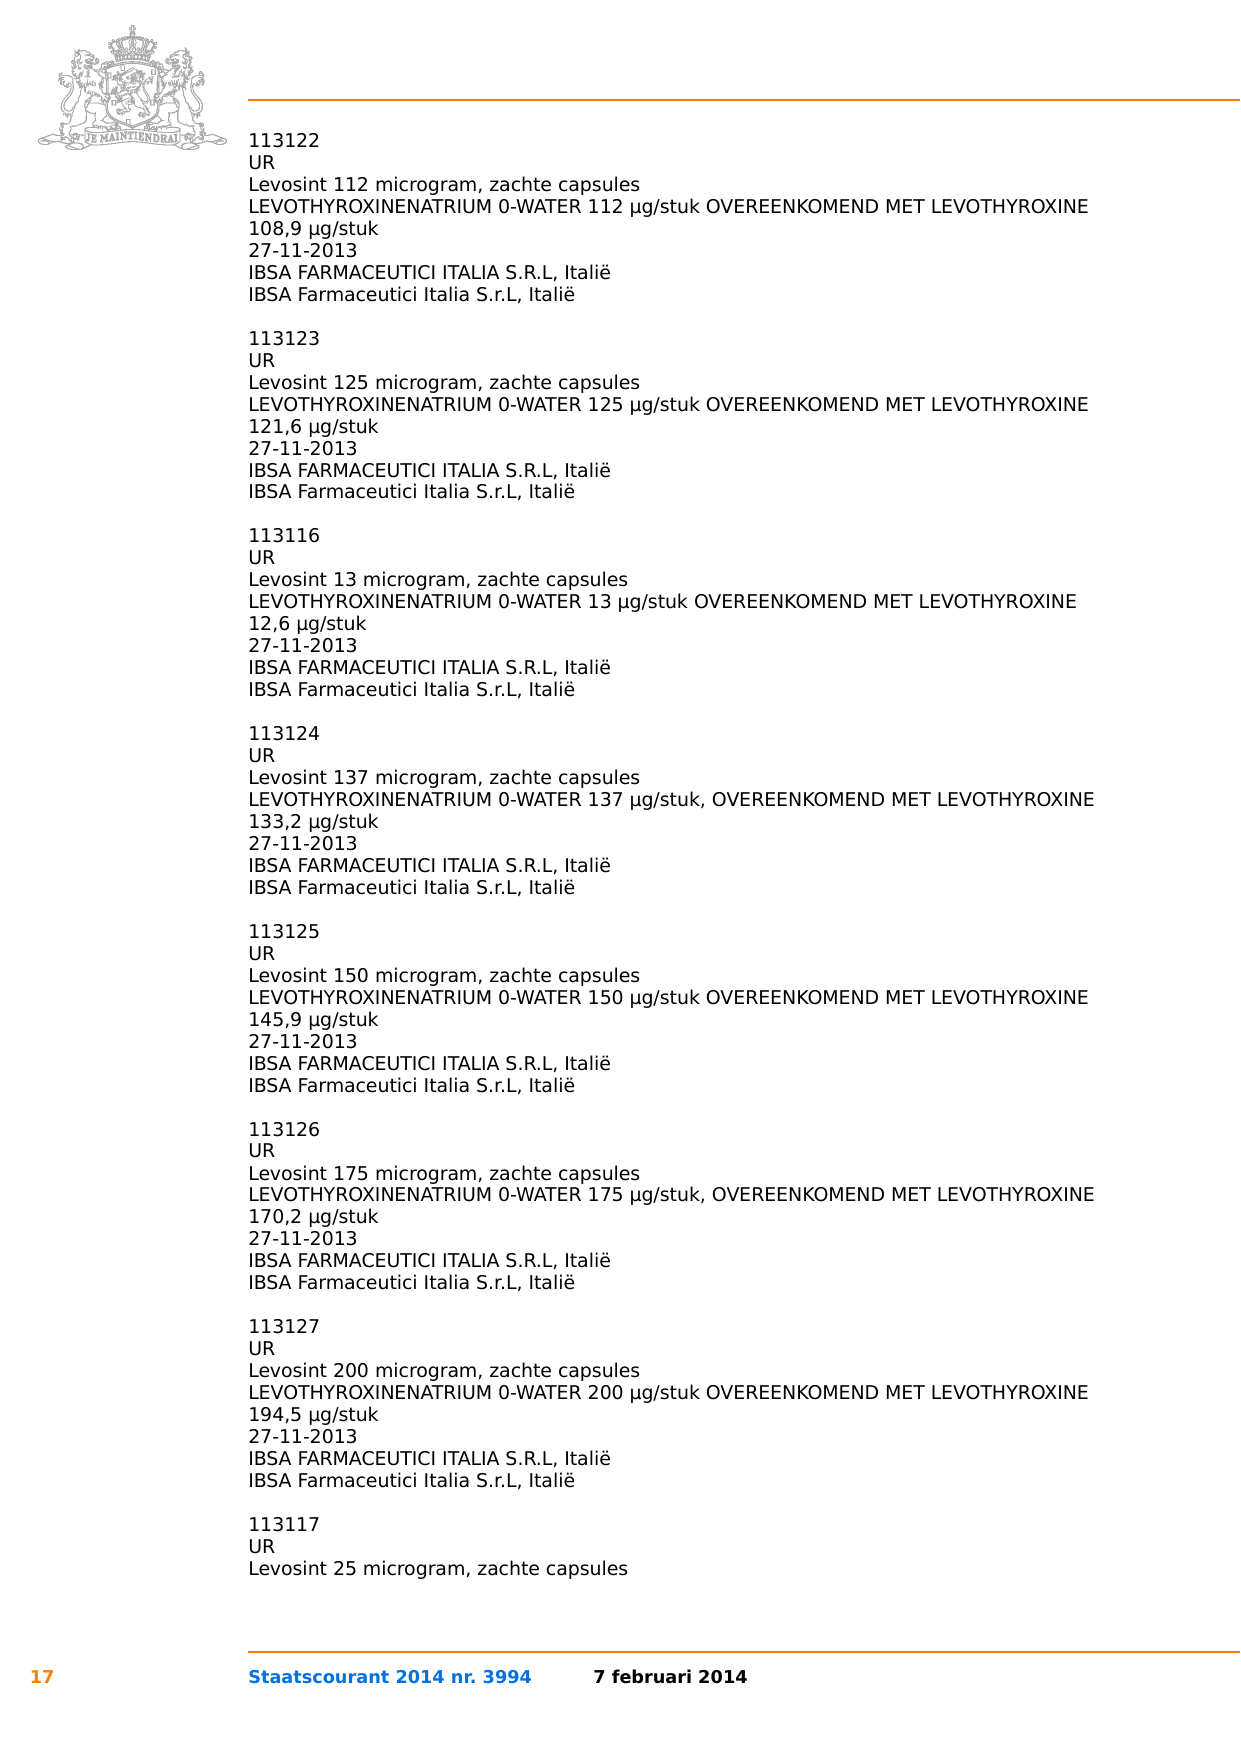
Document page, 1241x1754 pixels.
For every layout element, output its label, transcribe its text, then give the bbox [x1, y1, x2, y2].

text IBSA FARMACEUTICI ITALIA S.R.L, Italië [248, 1053, 1163, 1074]
text 27-11-2013 [248, 1228, 1163, 1250]
text Levosint 150 microgram, zachte capsules [248, 965, 1163, 987]
text IBSA Farmaceutici Italia S.r.L, Italië [248, 481, 1163, 503]
text IBSA Farmaceutici Italia S.r.L, Italië [248, 877, 1163, 899]
text Levosint 25 microgram, zachte capsules [248, 1558, 1163, 1580]
text IBSA FARMACEUTICI ITALIA S.R.L, Italië [248, 459, 1163, 481]
text UR [248, 547, 1163, 569]
text 113123 [248, 328, 1163, 349]
text 113124 [248, 723, 1163, 745]
text Levosint 13 microgram, zachte capsules [248, 569, 1163, 591]
text IBSA FARMACEUTICI ITALIA S.R.L, Italië [248, 262, 1163, 284]
text Levosint 112 microgram, zachte capsules [248, 174, 1163, 196]
text LEVOTHYROXINENATRIUM 0-WATER 112 µg/stuk OVEREENKOMEND MET LEVOTHYROXINE 108,9 µg/stuk [248, 196, 1163, 240]
text 113117 [248, 1514, 1163, 1536]
text LEVOTHYROXINENATRIUM 0-WATER 137 µg/stuk, OVEREENKOMEND MET LEVOTHYROXINE 133,2 µg/stuk [248, 789, 1163, 833]
text IBSA FARMACEUTICI ITALIA S.R.L, Italië [248, 657, 1163, 679]
text UR [248, 1338, 1163, 1360]
picture [38, 25, 227, 150]
text UR [248, 1536, 1163, 1558]
text IBSA FARMACEUTICI ITALIA S.R.L, Italië [248, 855, 1163, 877]
text LEVOTHYROXINENATRIUM 0-WATER 200 µg/stuk OVEREENKOMEND MET LEVOTHYROXINE 194,5 µg/stuk [248, 1382, 1163, 1426]
text 113122 [248, 130, 1163, 152]
text 27-11-2013 [248, 833, 1163, 855]
text 113125 [248, 921, 1163, 943]
text UR [248, 1140, 1163, 1162]
text 113116 [248, 525, 1163, 547]
text IBSA FARMACEUTICI ITALIA S.R.L, Italië [248, 1448, 1163, 1470]
text 27-11-2013 [248, 437, 1163, 459]
text 27-11-2013 [248, 635, 1163, 657]
text UR [248, 745, 1163, 767]
text 113126 [248, 1118, 1163, 1140]
text LEVOTHYROXINENATRIUM 0-WATER 125 µg/stuk OVEREENKOMEND MET LEVOTHYROXINE 121,6 µg/stuk [248, 393, 1163, 437]
text IBSA Farmaceutici Italia S.r.L, Italië [248, 1470, 1163, 1492]
text LEVOTHYROXINENATRIUM 0-WATER 150 µg/stuk OVEREENKOMEND MET LEVOTHYROXINE 145,9 µg/stuk [248, 987, 1163, 1031]
text LEVOTHYROXINENATRIUM 0-WATER 175 µg/stuk, OVEREENKOMEND MET LEVOTHYROXINE 170,2 µg/stuk [248, 1184, 1163, 1228]
text Levosint 125 microgram, zachte capsules [248, 372, 1163, 393]
text 113127 [248, 1316, 1163, 1338]
text Levosint 175 microgram, zachte capsules [248, 1162, 1163, 1184]
text Levosint 200 microgram, zachte capsules [248, 1360, 1163, 1382]
text Levosint 137 microgram, zachte capsules [248, 767, 1163, 789]
text UR [248, 943, 1163, 965]
text IBSA Farmaceutici Italia S.r.L, Italië [248, 1272, 1163, 1294]
text 27-11-2013 [248, 1426, 1163, 1448]
text 27-11-2013 [248, 1031, 1163, 1053]
text UR [248, 349, 1163, 372]
text 27-11-2013 [248, 240, 1163, 262]
text IBSA FARMACEUTICI ITALIA S.R.L, Italië [248, 1250, 1163, 1272]
text LEVOTHYROXINENATRIUM 0-WATER 13 µg/stuk OVEREENKOMEND MET LEVOTHYROXINE 12,6 µg/stuk [248, 591, 1163, 635]
text IBSA Farmaceutici Italia S.r.L, Italië [248, 1074, 1163, 1097]
text UR [248, 152, 1163, 174]
text IBSA Farmaceutici Italia S.r.L, Italië [248, 284, 1163, 306]
text IBSA Farmaceutici Italia S.r.L, Italië [248, 679, 1163, 701]
